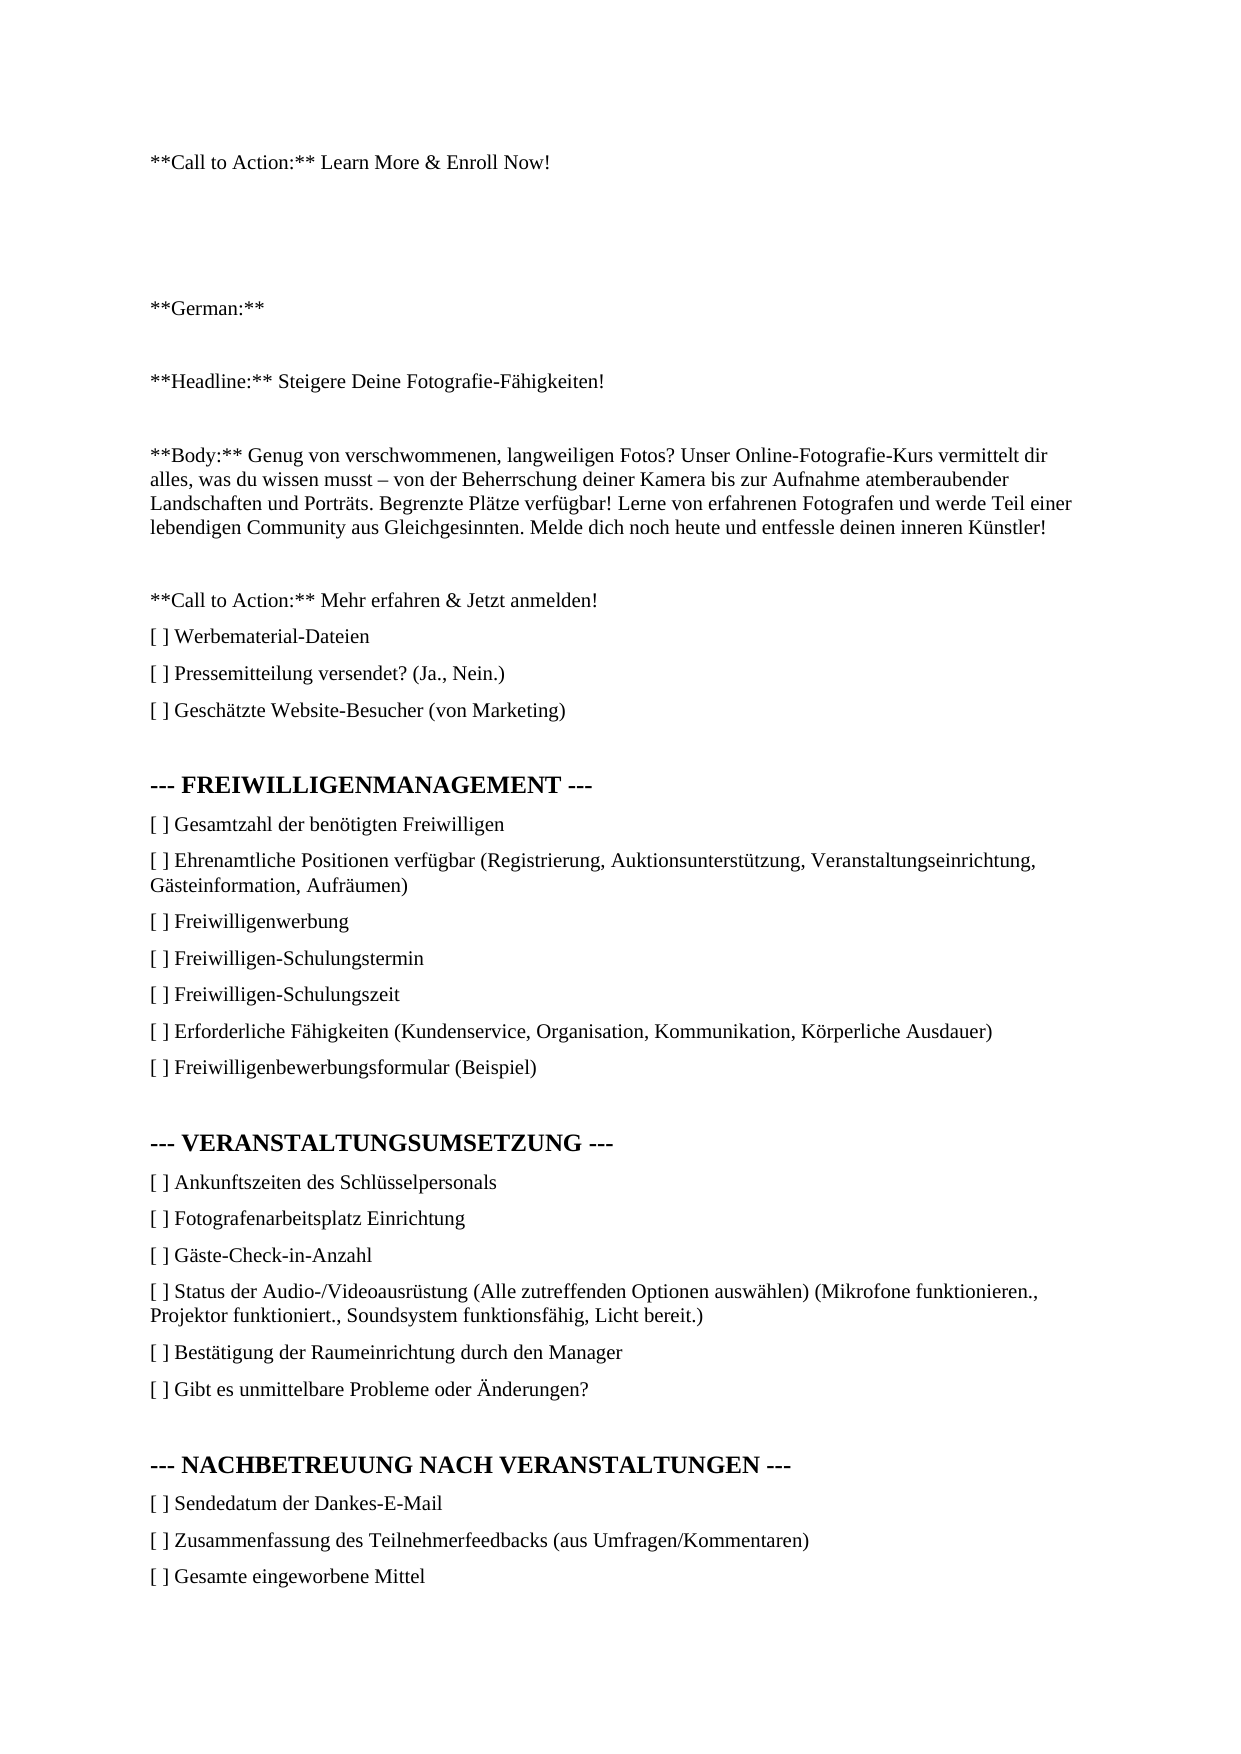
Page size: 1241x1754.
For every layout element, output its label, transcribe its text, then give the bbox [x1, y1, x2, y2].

text [ ] Gäste-Check-in-Anzahl [150, 1243, 1090, 1267]
text [ ] Freiwilligenwerbung [150, 909, 1090, 933]
text [ ] Zusammenfassung des Teilnehmerfeedbacks (aus Umfragen/Kommentaren) [150, 1527, 1090, 1552]
text --- FREIWILLIGENMANAGEMENT --- [150, 771, 1090, 799]
text --- NACHBETREUUNG NACH VERANSTALTUNGEN --- [150, 1450, 1090, 1478]
text **Call to Action:** Learn More & Enroll Now! [150, 150, 1090, 174]
text [ ] Werbematerial-Dateien [150, 624, 1090, 648]
text [ ] Status der Audio-/Videoausrüstung (Alle zutreffenden Optionen auswählen) (Mikrofone funktionieren., Projektor funktioniert., Soundsystem funktionsfähig, Licht bereit.) [150, 1279, 1090, 1327]
text **Call to Action:** Mehr erfahren & Jetzt anmelden! [150, 588, 1090, 612]
text [ ] Sendedatum der Dankes-E-Mail [150, 1491, 1090, 1515]
text [ ] Gesamte eingeworbene Mittel [150, 1564, 1090, 1588]
text **Body:** Genug von verschwommenen, langweiligen Fotos? Unser Online-Fotografie-Kurs vermittelt dir alles, was du wissen musst – von der Beherrschung deiner Kamera bis zur Aufnahme atemberaubender Landschaften und Porträts. Begrenzte Plätze verfügbar! Lerne von erfahrenen Fotografen und werde Teil einer lebendigen Community aus Gleichgesinnten. Melde dich noch heute und entfessle deinen inneren Künstler! [150, 442, 1090, 539]
text --- VERANSTALTUNGSUMSETZUNG --- [150, 1128, 1090, 1157]
text **German:** [150, 296, 1090, 320]
text [ ] Gesamtzahl der benötigten Freiwilligen [150, 812, 1090, 836]
text [ ] Pressemitteilung versendet? (Ja., Nein.) [150, 661, 1090, 685]
text [ ] Geschätzte Website-Besucher (von Marketing) [150, 697, 1090, 722]
text [ ] Freiwilligen-Schulungszeit [150, 982, 1090, 1006]
text [ ] Bestätigung der Raumeinrichtung durch den Manager [150, 1340, 1090, 1364]
text [ ] Ehrenamtliche Positionen verfügbar (Registrierung, Auktionsunterstützung, Veranstaltungseinrichtung, Gästeinformation, Aufräumen) [150, 848, 1090, 897]
text [ ] Ankunftszeiten des Schlüsselpersonals [150, 1170, 1090, 1194]
text [ ] Gibt es unmittelbare Probleme oder Änderungen? [150, 1377, 1090, 1401]
text **Headline:** Steigere Deine Fotografie-Fähigkeiten! [150, 369, 1090, 393]
text [ ] Fotografenarbeitsplatz Einrichtung [150, 1206, 1090, 1230]
text [ ] Freiwilligen-Schulungstermin [150, 946, 1090, 970]
text [ ] Freiwilligenbewerbungsformular (Beispiel) [150, 1055, 1090, 1079]
text [ ] Erforderliche Fähigkeiten (Kundenservice, Organisation, Kommunikation, Körperliche Ausdauer) [150, 1019, 1090, 1043]
